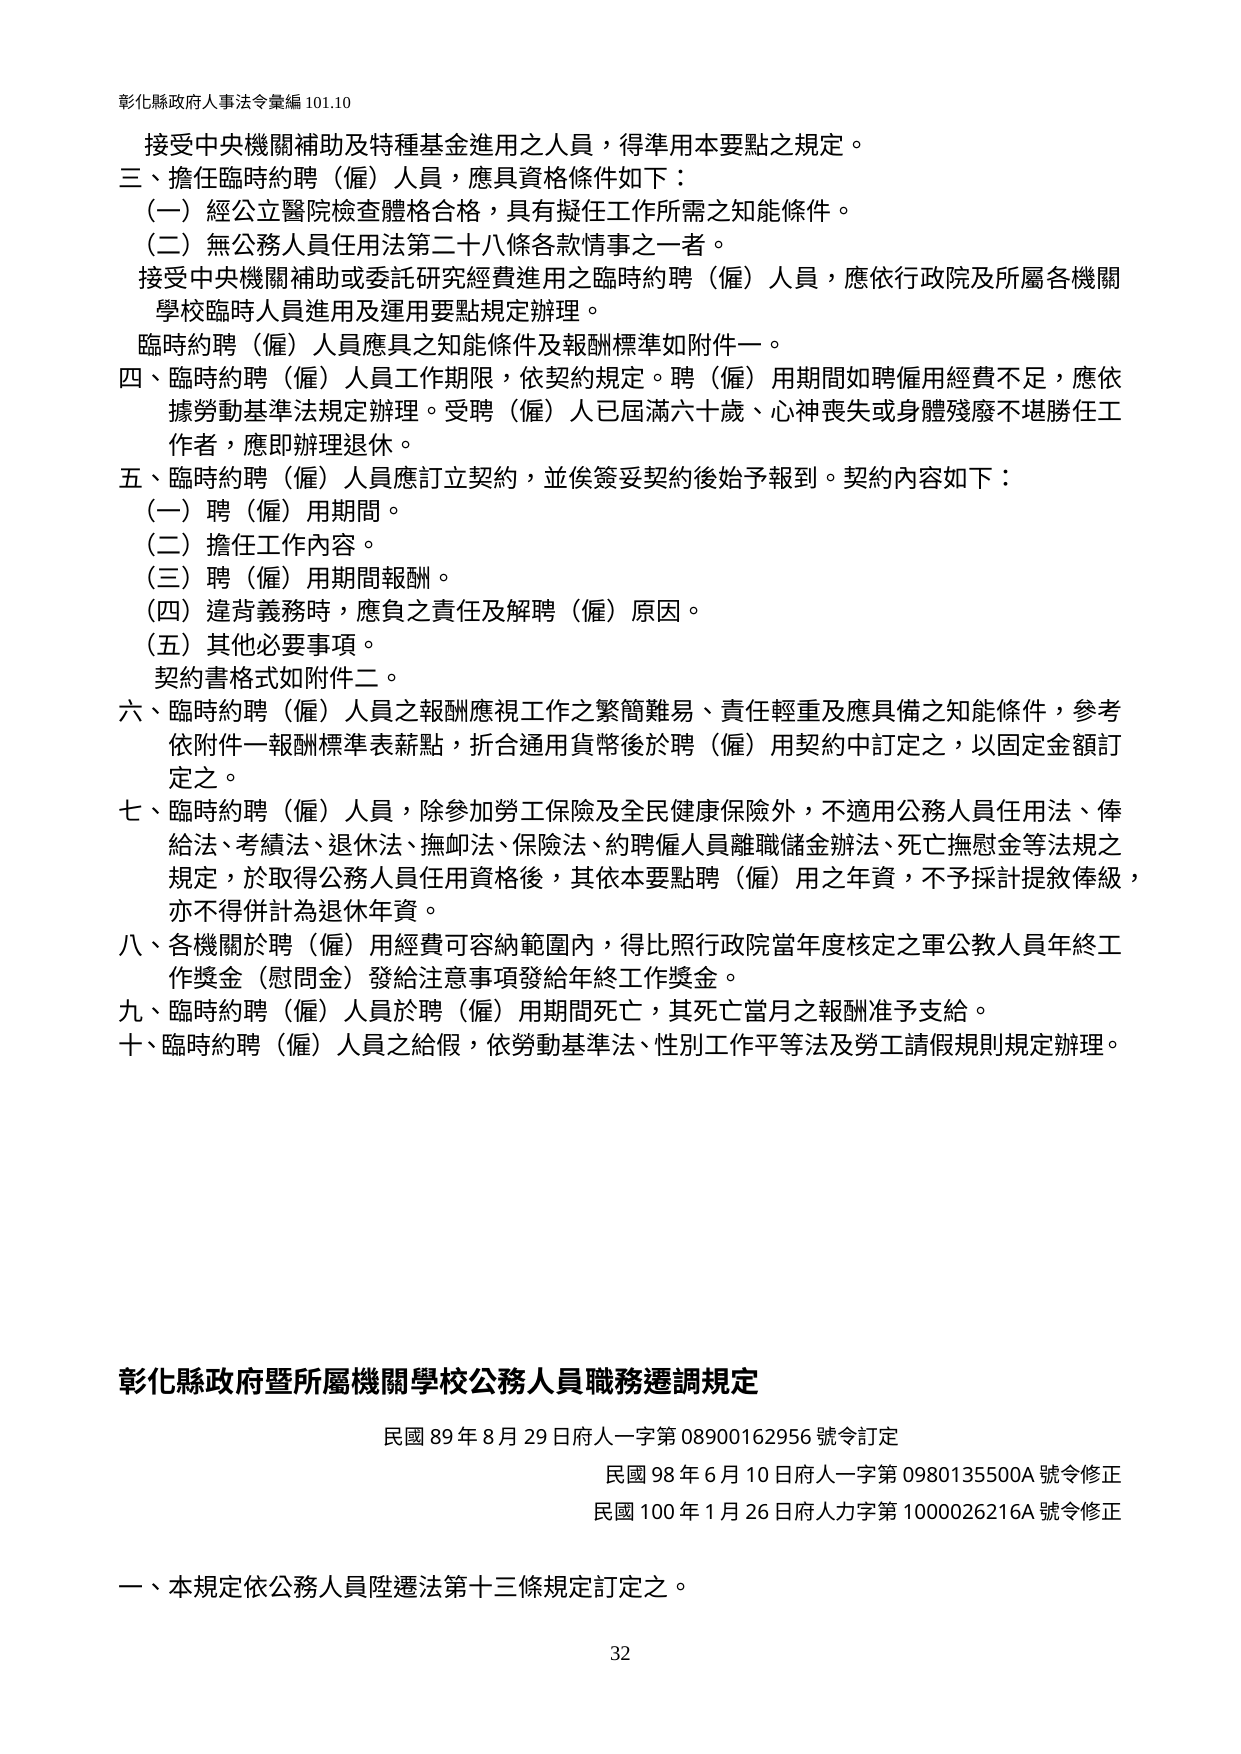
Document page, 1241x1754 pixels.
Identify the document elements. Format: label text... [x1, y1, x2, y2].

text 七、臨時約聘（僱）人員，除參加勞工保險及全民健康保險外，不適用公務人員任用法、俸給法、考績法、退休法、撫卹法、保險法、約聘僱人員離職儲金辦法、死亡撫慰金等法規之規定，於取得公務人員任用資格後，其依本要點聘（僱）用之年資，不予採計提敘俸級，亦不得併計為退休年資。 [118, 794, 1122, 927]
text 三、擔任臨時約聘（僱）人員，應具資格條件如下： [118, 161, 1122, 194]
text 臨時約聘（僱）人員應具之知能條件及報酬標準如附件一。 [118, 327, 1122, 361]
text 契約書格式如附件二。 [118, 661, 1122, 694]
text 民國100年1月26日府人力字第1000026216A號令修正 [118, 1492, 1122, 1529]
text 四、臨時約聘（僱）人員工作期限，依契約規定。聘（僱）用期間如聘僱用經費不足，應依據勞動基準法規定辦理。受聘（僱）人已屆滿六十歲、心神喪失或身體殘廢不堪勝任工作者，應即辦理退休。 [118, 361, 1122, 461]
subtitle 彰化縣政府暨所屬機關學校公務人員職務遷調規定 [118, 1342, 1122, 1417]
text （二）擔任工作內容。 [118, 527, 1122, 561]
text 十、臨時約聘（僱）人員之給假，依勞動基準法、性別工作平等法及勞工請假規則規定辦理。 [118, 1027, 1122, 1061]
text （一）聘（僱）用期間。 [118, 494, 1122, 527]
text （五）其他必要事項。 [118, 627, 1122, 661]
text 民國89年8月29日府人一字第08900162956號令訂定 [118, 1417, 1122, 1454]
text 接受中央機關補助或委託研究經費進用之臨時約聘（僱）人員，應依行政院及所屬各機關學校臨時人員進用及運用要點規定辦理。 [118, 261, 1122, 327]
text 民國98年6月10日府人一字第0980135500A號令修正 [118, 1454, 1122, 1492]
text 九、臨時約聘（僱）人員於聘（僱）用期間死亡，其死亡當月之報酬准予支給。 [118, 994, 1122, 1027]
text （一）經公立醫院檢查體格合格，具有擬任工作所需之知能條件。 [118, 194, 1122, 227]
text 接受中央機關補助及特種基金進用之人員，得準用本要點之規定。 [118, 127, 1122, 161]
text 六、臨時約聘（僱）人員之報酬應視工作之繁簡難易、責任輕重及應具備之知能條件，參考依附件一報酬標準表薪點，折合通用貨幣後於聘（僱）用契約中訂定之，以固定金額訂定之。 [118, 694, 1122, 794]
text （二）無公務人員任用法第二十八條各款情事之一者。 [118, 227, 1122, 261]
text （四）違背義務時，應負之責任及解聘（僱）原因。 [118, 594, 1122, 627]
text 一、本規定依公務人員陞遷法第十三條規定訂定之。 [118, 1567, 1122, 1604]
text （三）聘（僱）用期間報酬。 [118, 561, 1122, 594]
text 八、各機關於聘（僱）用經費可容納範圍內，得比照行政院當年度核定之軍公教人員年終工作獎金（慰問金）發給注意事項發給年終工作獎金。 [118, 927, 1122, 994]
text 五、臨時約聘（僱）人員應訂立契約，並俟簽妥契約後始予報到。契約內容如下： [118, 461, 1122, 494]
